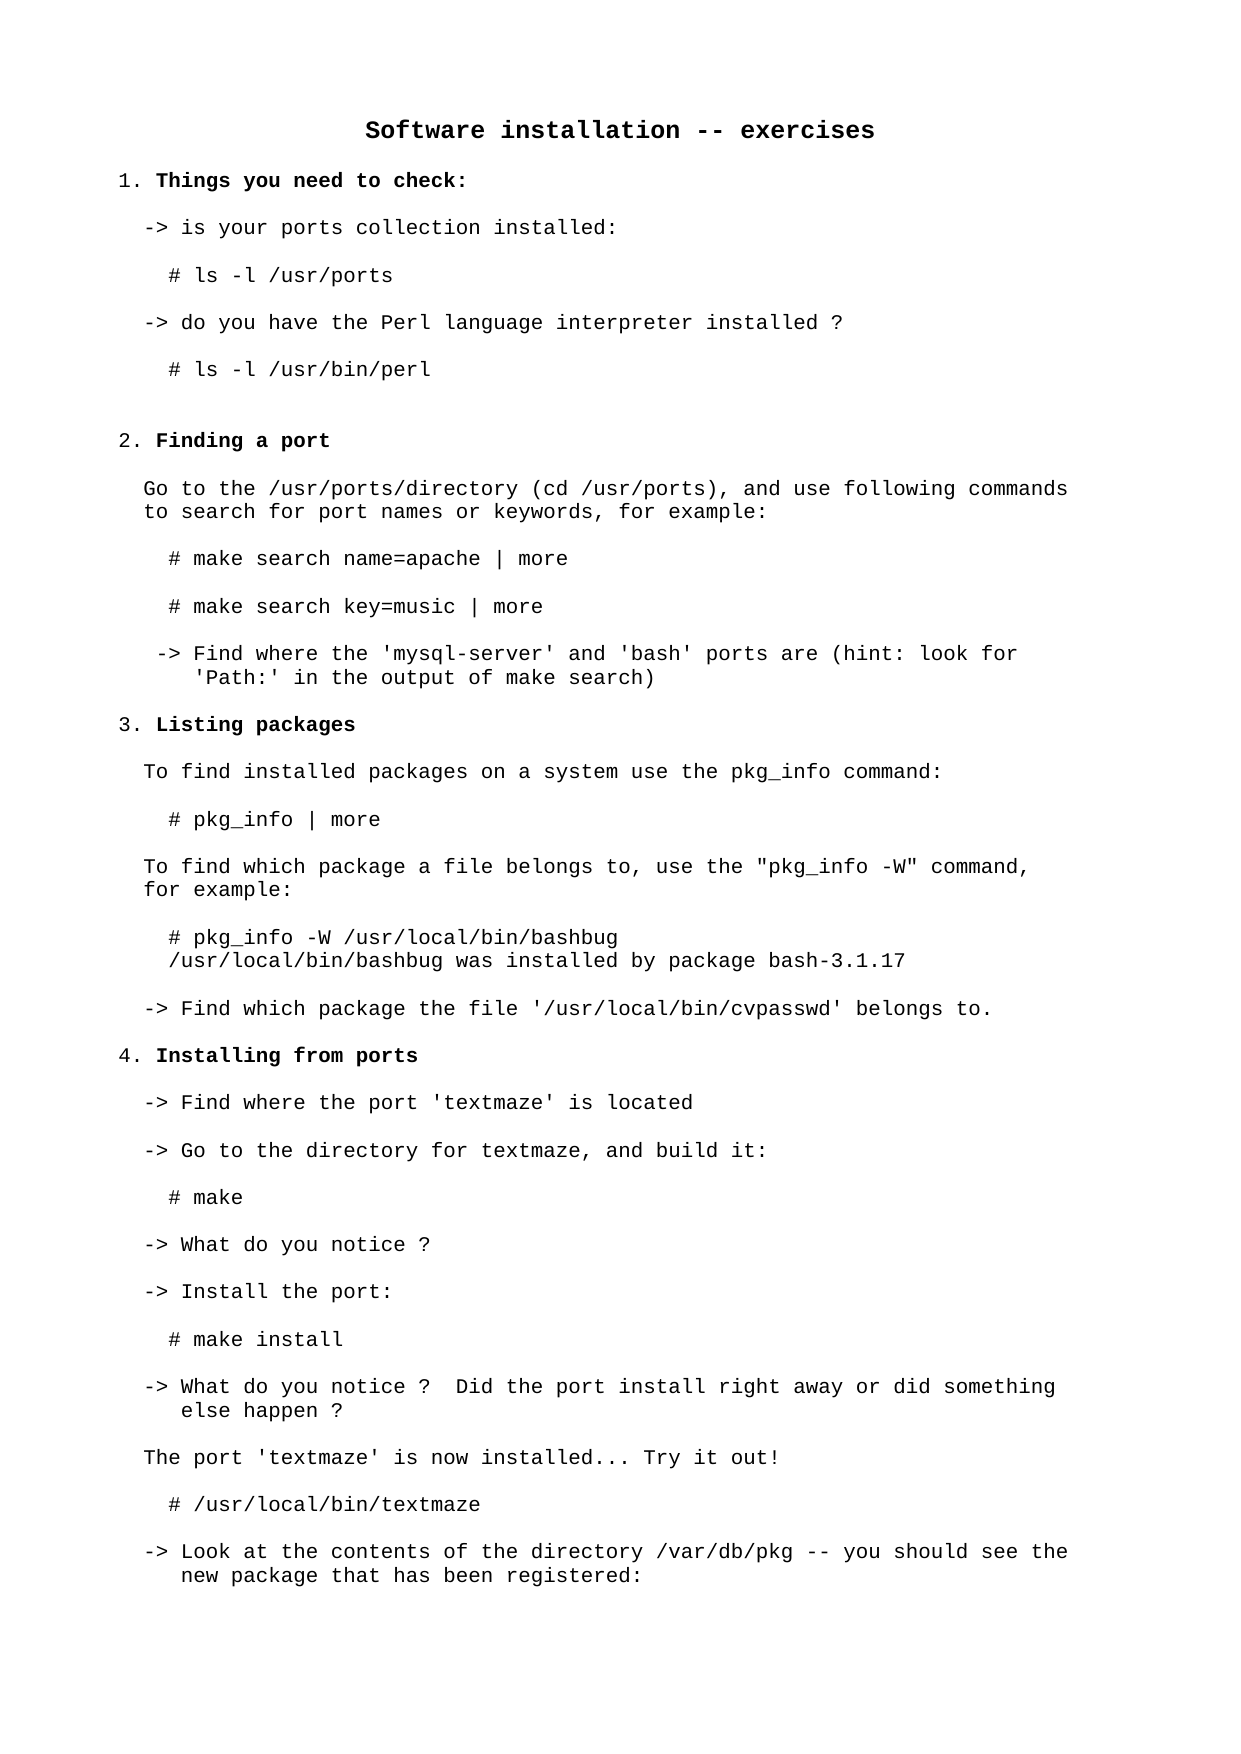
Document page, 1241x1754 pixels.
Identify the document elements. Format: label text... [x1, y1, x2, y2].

text # make install [118, 1329, 1122, 1352]
text -> Go to the directory for textmaze, and build it: [118, 1139, 1122, 1163]
text The port 'textmaze' is now installed... Try it out! [118, 1447, 1122, 1471]
text 'Path:' in the output of make search) [118, 667, 1122, 690]
text # ls -l /usr/ports [118, 265, 1122, 288]
text /usr/local/bin/bashbug was installed by package bash-3.1.17 [118, 950, 1122, 974]
text -> What do you notice ? [118, 1234, 1122, 1258]
text 1. Things you need to check: [118, 170, 1122, 194]
text # pkg_info -W /usr/local/bin/bashbug [118, 927, 1122, 950]
text # pkg_info | more [118, 808, 1122, 832]
text -> do you have the Perl language interpreter installed ? [118, 312, 1122, 336]
text To find which package a file belongs to, use the "pkg_info -W" command, [118, 856, 1122, 879]
text -> Install the port: [118, 1281, 1122, 1305]
text # make search key=music | more [118, 596, 1122, 619]
text -> Find which package the file '/usr/local/bin/cvpasswd' belongs to. [118, 998, 1122, 1021]
text # make [118, 1187, 1122, 1211]
text else happen ? [118, 1400, 1122, 1423]
text Software installation -- exercises [118, 118, 1122, 146]
text -> Find where the 'mysql-server' and 'bash' ports are (hint: look for [118, 643, 1122, 667]
text -> Look at the contents of the directory /var/db/pkg -- you should see the [118, 1542, 1122, 1565]
text Go to the /usr/ports/directory (cd /usr/ports), and use following commands [118, 477, 1122, 501]
text # ls -l /usr/bin/perl [118, 359, 1122, 383]
text -> is your ports collection installed: [118, 217, 1122, 241]
text 4. Installing from ports [118, 1045, 1122, 1069]
text new package that has been registered: [118, 1565, 1122, 1589]
text # make search name=apache | more [118, 548, 1122, 572]
text 2. Finding a port [118, 430, 1122, 454]
text to search for port names or keywords, for example: [118, 501, 1122, 525]
text -> Find where the port 'textmaze' is located [118, 1092, 1122, 1116]
text To find installed packages on a system use the pkg_info command: [118, 761, 1122, 785]
text -> What do you notice ? Did the port install right away or did something [118, 1376, 1122, 1400]
text 3. Listing packages [118, 714, 1122, 738]
text for example: [118, 879, 1122, 903]
text # /usr/local/bin/textmaze [118, 1494, 1122, 1518]
